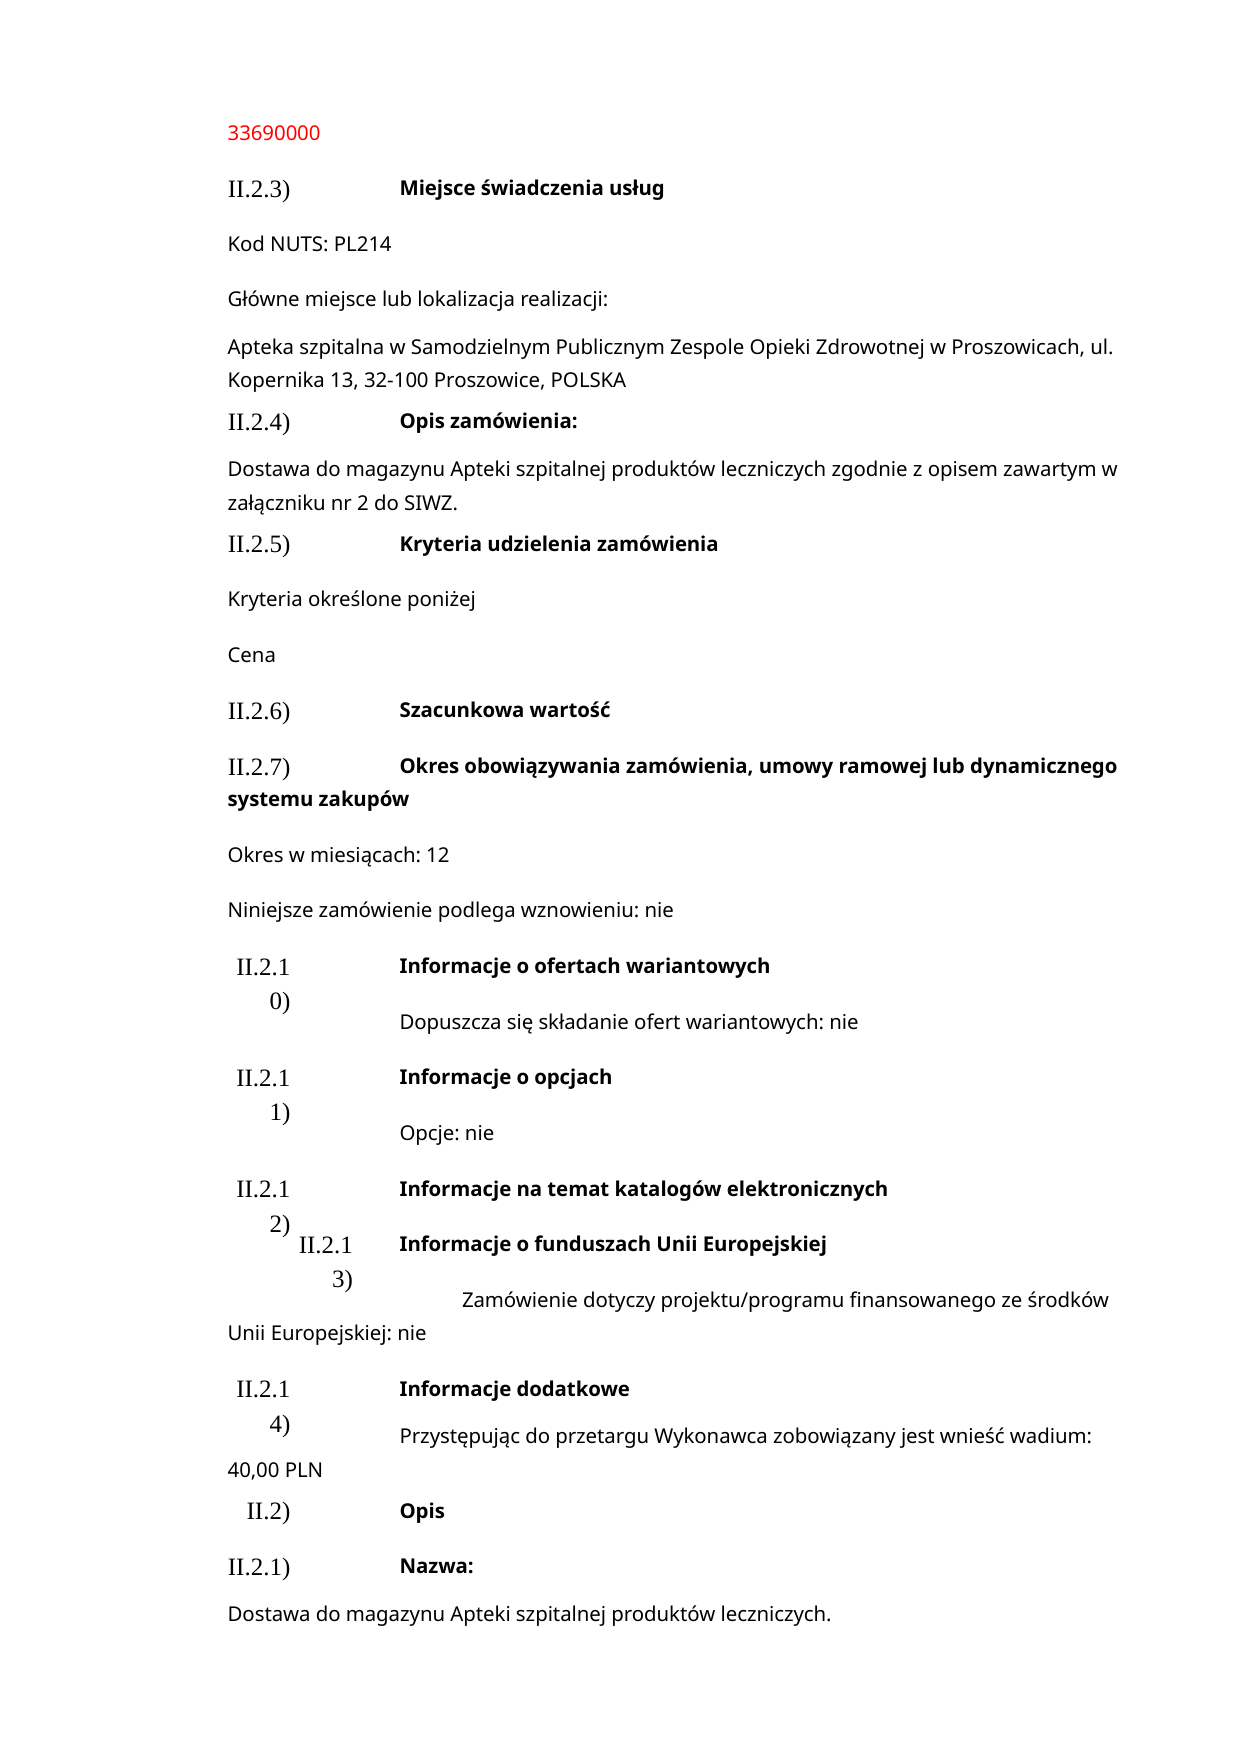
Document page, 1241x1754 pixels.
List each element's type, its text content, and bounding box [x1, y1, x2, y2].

text II.2.13) [290, 1230, 352, 1293]
text II.2) [227, 1496, 290, 1525]
text 33690000 [227, 118, 1122, 146]
text Kryteria określone poniżej [227, 585, 1122, 612]
text Informacje o ofertach wariantowych [290, 952, 1122, 979]
text II.2.4) [227, 407, 290, 436]
text Dopuszcza się składanie ofert wariantowych: nie [227, 1007, 1122, 1035]
text II.2.3) [227, 174, 290, 202]
text II.2.11) [227, 1063, 290, 1126]
text Nazwa: [290, 1552, 1122, 1580]
text Opcje: nie [227, 1119, 1122, 1146]
text II.2.7) [227, 752, 290, 780]
text II.2.6) [227, 696, 290, 725]
text Przystępując do przetargu Wykonawca zobowiązany jest wnieść wadium: 40,00 PLN [227, 1422, 1122, 1483]
text II.2.10) [227, 952, 290, 1015]
text Miejsce świadczenia usług [290, 174, 1122, 201]
text [227, 1237, 290, 1258]
text Niniejsze zamówienie podlega wznowieniu: nie [227, 896, 1122, 924]
text II.2.14) [227, 1374, 290, 1438]
text Informacje o opcjach [290, 1063, 1122, 1091]
text Informacje dodatkowe [290, 1374, 1122, 1402]
text Główne miejsce lub lokalizacja realizacji: [227, 285, 1122, 313]
text Informacje o funduszach Unii Europejskiej [352, 1230, 1122, 1258]
text Opis [290, 1496, 1122, 1524]
text Szacunkowa wartość [290, 696, 1122, 724]
text Opis zamówienia: [290, 407, 1122, 435]
text Okres obowiązywania zamówienia, umowy ramowej lub dynamicznego systemu zakupów [227, 752, 1122, 813]
text Dostawa do magazynu Apteki szpitalnej produktów leczniczych zgodnie z opisem zawartym w załączniku nr 2 do SIWZ. [227, 455, 1122, 516]
text II.2.12) [227, 1174, 290, 1237]
text Informacje na temat katalogów elektronicznych [290, 1174, 1122, 1202]
text Apteka szpitalna w Samodzielnym Publicznym Zespole Opieki Zdrowotnej w Proszowicach, ul. Kopernika 13, 32-100 Proszowice, POLSKA [227, 333, 1122, 394]
text Kod NUTS: PL214 [227, 229, 1122, 257]
text Okres w miesiącach: 12 [227, 841, 1122, 868]
text Zamówienie dotyczy projektu/programu finansowanego ze środków Unii Europejskiej: nie [227, 1286, 1122, 1346]
text Dostawa do magazynu Apteki szpitalnej produktów leczniczych. [227, 1600, 1122, 1628]
text Kryteria udzielenia zamówienia [290, 529, 1122, 557]
text Cena [227, 640, 1122, 668]
text II.2.1) [227, 1552, 290, 1581]
text II.2.5) [227, 529, 290, 558]
